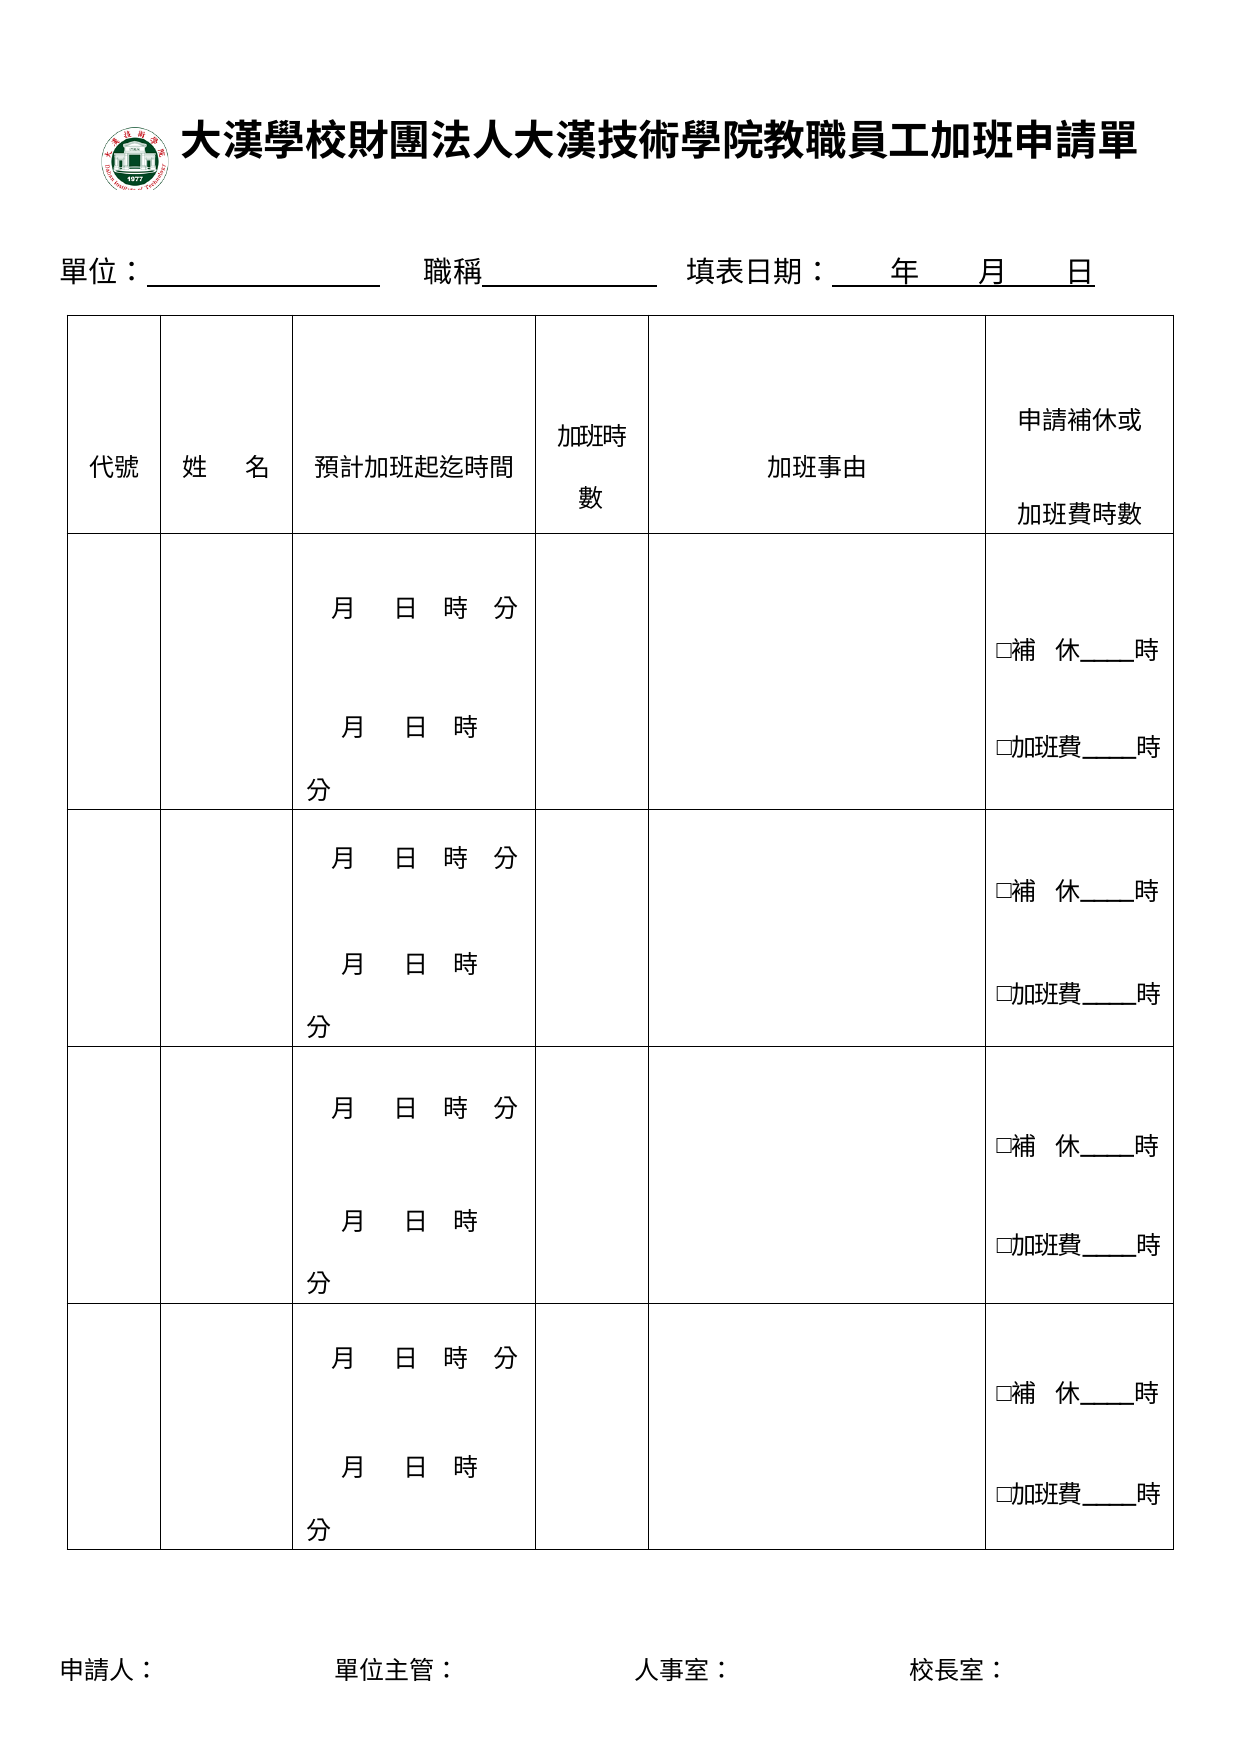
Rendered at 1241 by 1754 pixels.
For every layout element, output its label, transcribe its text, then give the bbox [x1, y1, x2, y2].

table_cell [536, 534, 648, 809]
table_cell [536, 810, 648, 1046]
table_header 申請補休或 加班費時數 [986, 316, 1173, 533]
table_cell □補 休____時 □加班費____時 [986, 810, 1173, 1046]
table_cell [161, 534, 292, 809]
table_cell [68, 534, 160, 809]
table_cell □補 休____時 □加班費____時 [986, 1047, 1173, 1303]
table_cell 月 日 時 分 月 日 時 分 [293, 810, 535, 1046]
table_header 姓 名 [161, 316, 292, 533]
table_cell [649, 1047, 985, 1303]
table_header 加班事由 [649, 316, 985, 533]
table_cell [68, 810, 160, 1046]
table_cell [649, 810, 985, 1046]
table_cell 月 日 時 分 月 日 時 分 [293, 1047, 535, 1303]
table_cell [536, 1304, 648, 1549]
table_cell [68, 1304, 160, 1549]
table_cell 月 日 時 分 月 日 時 分 [293, 534, 535, 809]
table_cell [161, 1304, 292, 1549]
table_cell [649, 534, 985, 809]
table_cell [161, 810, 292, 1046]
table_header 預計加班起迄時間 [293, 316, 535, 533]
table_cell [68, 1047, 160, 1303]
table_cell [536, 1047, 648, 1303]
table_cell [161, 1047, 292, 1303]
table_cell □補 休____時 □加班費____時 [986, 534, 1173, 809]
text 單位： 職稱 填表日期： 年 月 日 [59, 249, 1176, 291]
text 申請人： 單位主管： 人事室： 校長室： [59, 1627, 1181, 1689]
table_header 代號 [68, 316, 160, 533]
table_cell [649, 1304, 985, 1549]
table_cell 月 日 時 分 月 日 時 分 [293, 1304, 535, 1549]
text 大漢學校財團法人大漢技術學院教職員工加班申請單 [59, 64, 1181, 189]
table_header 加班時數 [536, 316, 648, 533]
table_cell □補 休____時 □加班費____時 [986, 1304, 1173, 1549]
